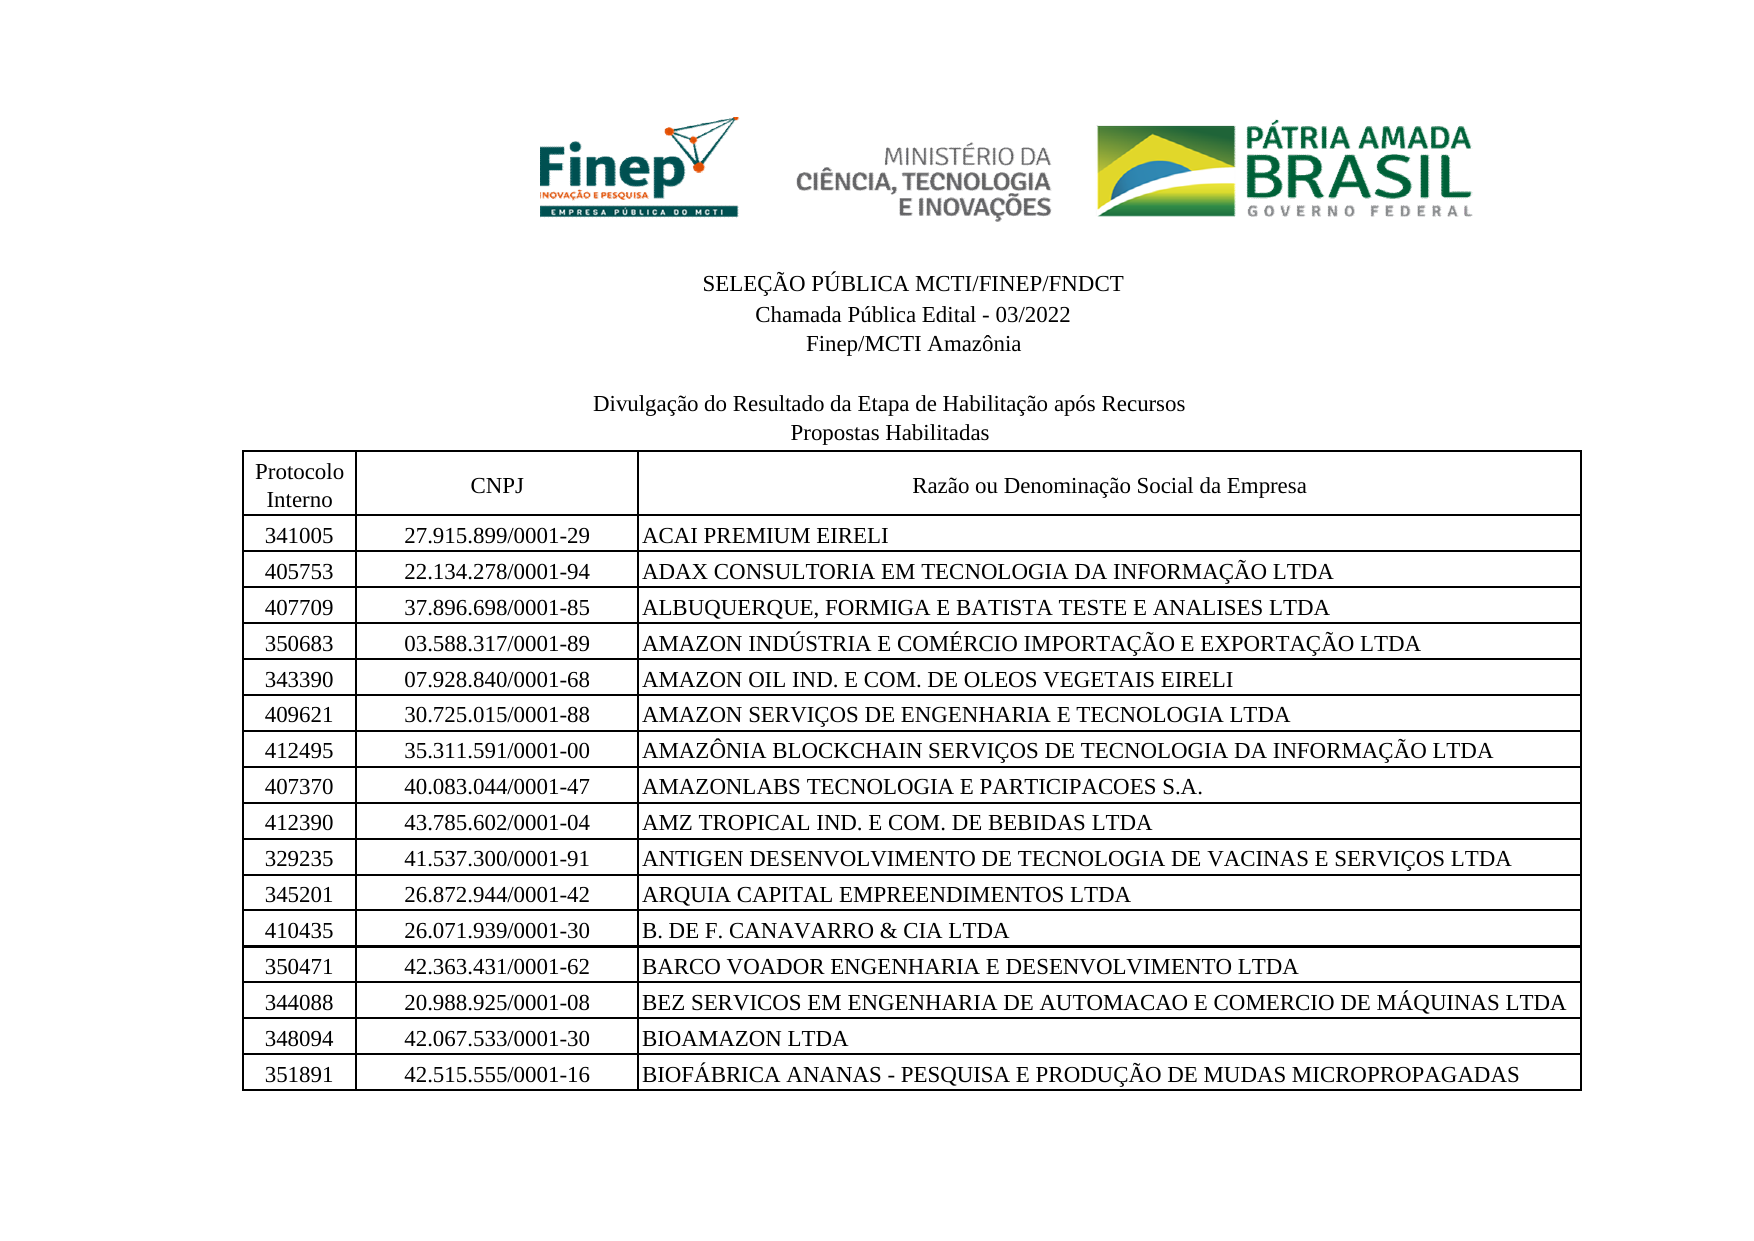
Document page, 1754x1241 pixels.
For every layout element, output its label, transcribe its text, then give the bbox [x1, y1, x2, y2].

table_cell 329235 [244, 840, 355, 873]
table_cell 37.896.698/0001-85 [357, 588, 637, 622]
table_cell 03.588.317/0001-89 [357, 624, 637, 658]
table_cell 20.988.925/0001-08 [357, 983, 637, 1017]
table_cell AMAZONLABS TECNOLOGIA E PARTICIPACOES S.A. [639, 768, 1580, 802]
table_cell AMAZON INDÚSTRIA E COMÉRCIO IMPORTAÇÃO E EXPORTAÇÃO LTDA [639, 624, 1580, 658]
table_cell ALBUQUERQUE, FORMIGA E BATISTA TESTE E ANALISES LTDA [639, 588, 1580, 622]
table_cell 412495 [244, 732, 355, 766]
text SELEÇÃO PÚBLICA MCTI/FINEP/FNDCT [697, 270, 1130, 296]
table_cell ANTIGEN DESENVOLVIMENTO DE TECNOLOGIA DE VACINAS E SERVIÇOS LTDA [639, 840, 1580, 873]
table_cell 40.083.044/0001-47 [357, 768, 637, 802]
table_cell 407709 [244, 588, 355, 622]
table_cell 409621 [244, 696, 355, 730]
table_cell 410435 [244, 911, 355, 945]
table_cell 41.537.300/0001-91 [357, 840, 637, 873]
text Chamada Pública Edital - 03/2022 Finep/MCTI Amazônia [697, 301, 1129, 356]
table_cell 344088 [244, 983, 355, 1017]
table_cell ACAI PREMIUM EIRELI [639, 516, 1580, 550]
table_cell B. DE F. CANAVARRO & CIA LTDA [639, 911, 1580, 945]
table_cell BEZ SERVICOS EM ENGENHARIA DE AUTOMACAO E COMERCIO DE MÁQUINAS LTDA [639, 983, 1580, 1017]
table_cell ARQUIA CAPITAL EMPREENDIMENTOS LTDA [639, 876, 1580, 909]
table_cell BIOFÁBRICA ANANAS - PESQUISA E PRODUÇÃO DE MUDAS MICROPROPAGADAS [639, 1055, 1580, 1089]
table_cell 412390 [244, 804, 355, 837]
table_cell 343390 [244, 660, 355, 694]
table_cell 27.915.899/0001-29 [357, 516, 637, 550]
table_cell 341005 [244, 516, 355, 550]
table_cell BIOAMAZON LTDA [639, 1019, 1580, 1053]
table_cell AMZ TROPICAL IND. E COM. DE BEBIDAS LTDA [639, 804, 1580, 837]
table_header CNPJ [357, 452, 637, 514]
table_cell ADAX CONSULTORIA EM TECNOLOGIA DA INFORMAÇÃO LTDA [639, 552, 1580, 586]
table_cell 345201 [244, 876, 355, 909]
table_cell 350471 [244, 948, 355, 981]
table_cell 350683 [244, 624, 355, 658]
table_cell 43.785.602/0001-04 [357, 804, 637, 837]
table_cell BARCO VOADOR ENGENHARIA E DESENVOLVIMENTO LTDA [639, 948, 1580, 981]
table_cell 405753 [244, 552, 355, 586]
table_cell 348094 [244, 1019, 355, 1053]
table_header Protocolo Interno [244, 452, 355, 514]
table_cell AMAZON SERVIÇOS DE ENGENHARIA E TECNOLOGIA LTDA [639, 696, 1580, 730]
table_cell AMAZÔNIA BLOCKCHAIN SERVIÇOS DE TECNOLOGIA DA INFORMAÇÃO LTDA [639, 732, 1580, 766]
table_cell AMAZON OIL IND. E COM. DE OLEOS VEGETAIS EIRELI [639, 660, 1580, 694]
table_cell 22.134.278/0001-94 [357, 552, 637, 586]
table_cell 35.311.591/0001-00 [357, 732, 637, 766]
table_header Razão ou Denominação Social da Empresa [639, 452, 1580, 514]
table_cell 407370 [244, 768, 355, 802]
table_cell 26.872.944/0001-42 [357, 876, 637, 909]
table_cell 30.725.015/0001-88 [357, 696, 637, 730]
table_cell 42.515.555/0001-16 [357, 1055, 637, 1089]
table_cell 42.363.431/0001-62 [357, 948, 637, 981]
text Divulgação do Resultado da Etapa de Habilitação após Recursos Propostas Habilitadas [563, 390, 1216, 445]
table_cell 07.928.840/0001-68 [357, 660, 637, 694]
table_cell 26.071.939/0001-30 [357, 911, 637, 945]
table_cell 42.067.533/0001-30 [357, 1019, 637, 1053]
table_cell 351891 [244, 1055, 355, 1089]
